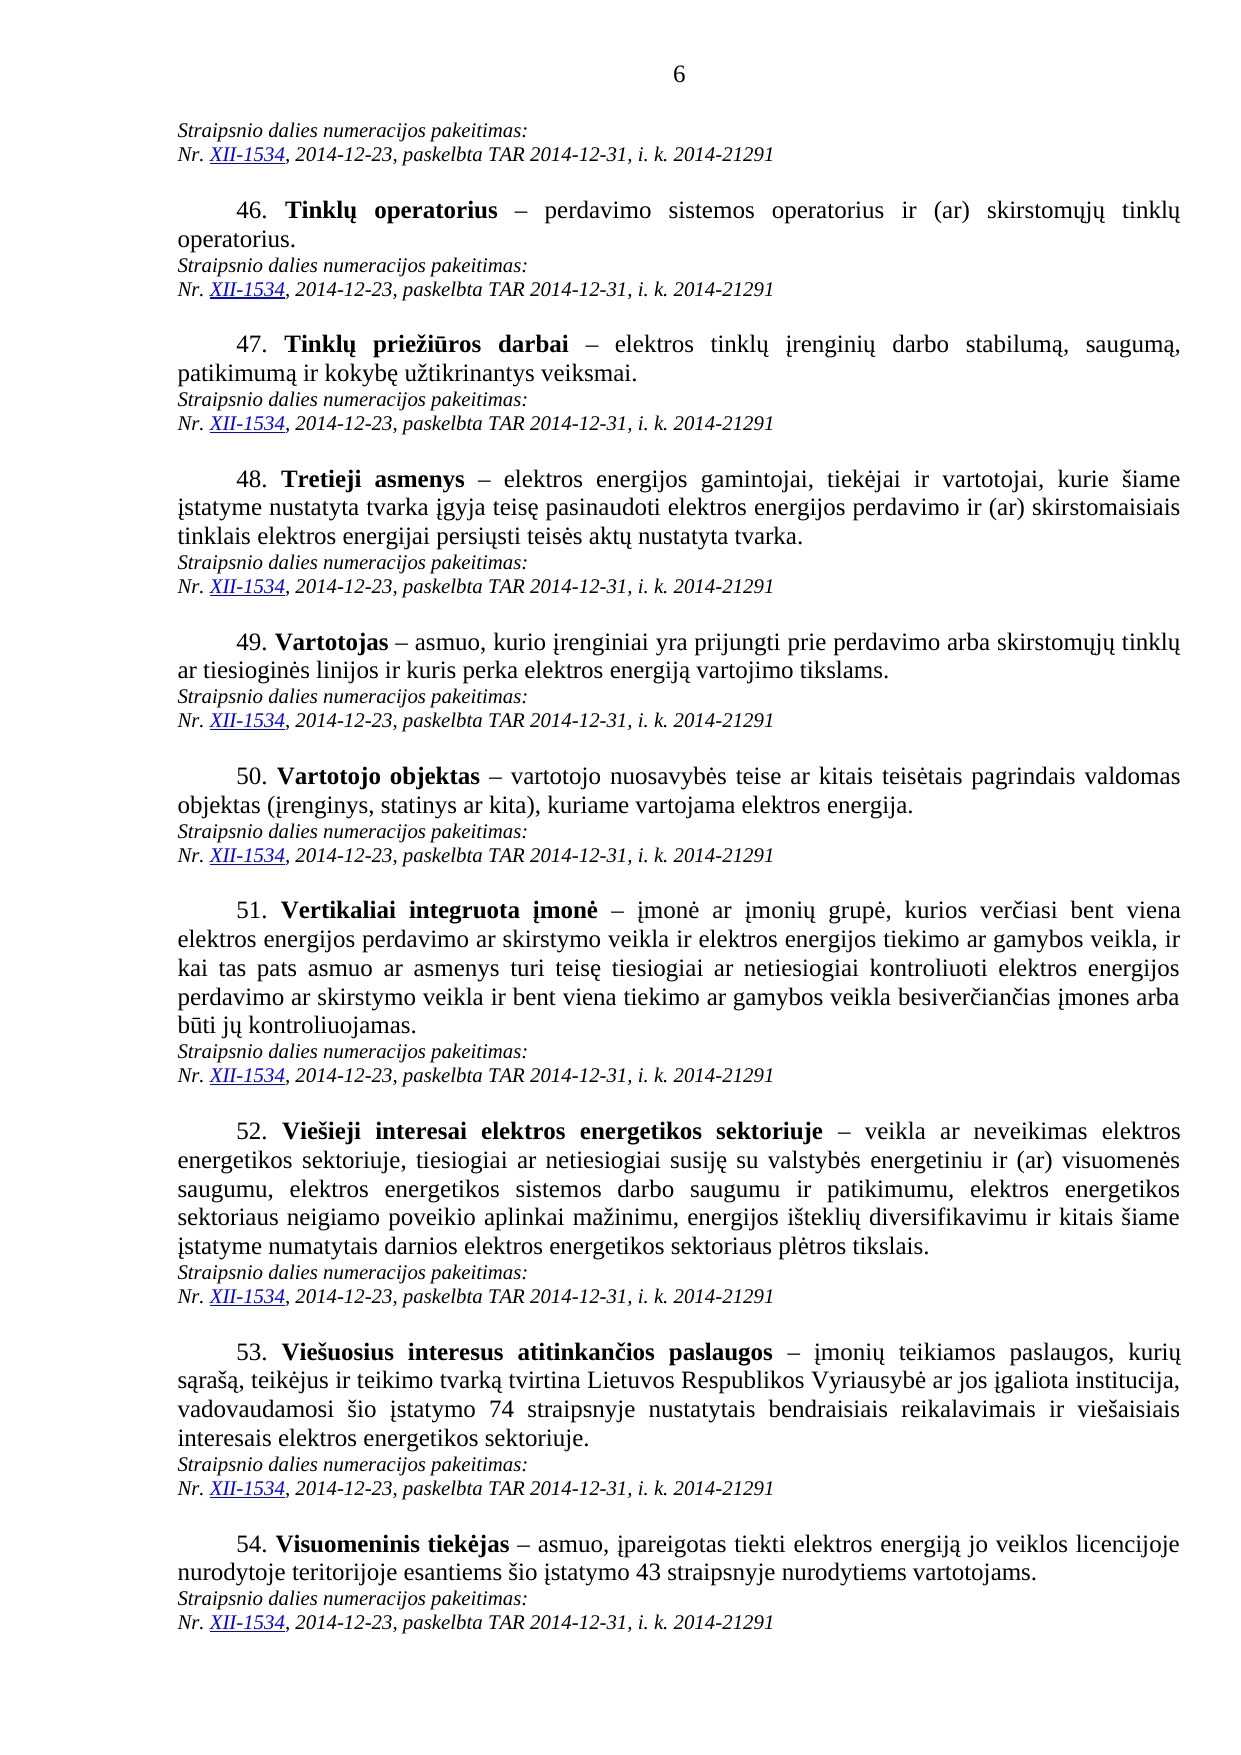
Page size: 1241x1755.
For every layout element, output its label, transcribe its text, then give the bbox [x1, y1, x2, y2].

text 46. Tinklų operatorius – perdavimo sistemos operatorius ir (ar) skirstomųjų tinklų operatorius. [177, 195, 1181, 252]
text Straipsnio dalies numeracijos pakeitimas: [177, 550, 1181, 574]
text 47. Tinklų priežiūros darbai – elektros tinklų įrenginių darbo stabilumą, saugumą, patikimumą ir kokybę užtikrinantys veiksmai. [177, 329, 1181, 387]
text Straipsnio dalies numeracijos pakeitimas: [177, 1452, 1181, 1476]
text Straipsnio dalies numeracijos pakeitimas: [177, 1260, 1181, 1284]
text 50. Vartotojo objektas – vartotojo nuosavybės teise ar kitais teisėtais pagrindais valdomas objektas (įrenginys, statinys ar kita), kuriame vartojama elektros energija. [177, 761, 1181, 819]
text Nr. XII-1534, 2014-12-23, paskelbta TAR 2014-12-31, i. k. 2014-21291 [177, 1610, 1181, 1634]
text 54. Visuomeninis tiekėjas – asmuo, įpareigotas tiekti elektros energiją jo veiklos licencijoje nurodytoje teritorijoje esantiems šio įstatymo 43 straipsnyje nurodytiems vartotojams. [177, 1529, 1181, 1586]
text Straipsnio dalies numeracijos pakeitimas: [177, 387, 1181, 411]
text Nr. XII-1534, 2014-12-23, paskelbta TAR 2014-12-31, i. k. 2014-21291 [177, 277, 1181, 301]
text Nr. XII-1534, 2014-12-23, paskelbta TAR 2014-12-31, i. k. 2014-21291 [177, 1284, 1181, 1308]
text 52. Viešieji interesai elektros energetikos sektoriuje – veikla ar neveikimas elektros energetikos sektoriuje, tiesiogiai ar netiesiogiai susiję su valstybės energetiniu ir (ar) visuomenės saugumu, elektros energetikos sistemos darbo saugumu ir patikimumu, elektros energetikos sektoriaus neigiamo poveikio aplinkai mažinimu, energijos išteklių diversifikavimu ir kitais šiame įstatyme numatytais darnios elektros energetikos sektoriaus plėtros tikslais. [177, 1116, 1181, 1260]
text 53. Viešuosius interesus atitinkančios paslaugos – įmonių teikiamos paslaugos, kurių sąrašą, teikėjus ir teikimo tvarką tvirtina Lietuvos Respublikos Vyriausybė ar jos įgaliota institucija, vadovaudamosi šio įstatymo 74 straipsnyje nustatytais bendraisiais reikalavimais ir viešaisiais interesais elektros energetikos sektoriuje. [177, 1337, 1181, 1452]
text Nr. XII-1534, 2014-12-23, paskelbta TAR 2014-12-31, i. k. 2014-21291 [177, 843, 1181, 867]
text Straipsnio dalies numeracijos pakeitimas: [177, 118, 1181, 142]
text Nr. XII-1534, 2014-12-23, paskelbta TAR 2014-12-31, i. k. 2014-21291 [177, 411, 1181, 435]
text Nr. XII-1534, 2014-12-23, paskelbta TAR 2014-12-31, i. k. 2014-21291 [177, 142, 1181, 166]
text 49. Vartotojas – asmuo, kurio įrenginiai yra prijungti prie perdavimo arba skirstomųjų tinklų ar tiesioginės linijos ir kuris perka elektros energiją vartojimo tikslams. [177, 627, 1181, 684]
text Straipsnio dalies numeracijos pakeitimas: [177, 1039, 1181, 1063]
text Nr. XII-1534, 2014-12-23, paskelbta TAR 2014-12-31, i. k. 2014-21291 [177, 1063, 1181, 1087]
text Nr. XII-1534, 2014-12-23, paskelbta TAR 2014-12-31, i. k. 2014-21291 [177, 1476, 1181, 1500]
text Nr. XII-1534, 2014-12-23, paskelbta TAR 2014-12-31, i. k. 2014-21291 [177, 574, 1181, 598]
text Straipsnio dalies numeracijos pakeitimas: [177, 1586, 1181, 1610]
text Straipsnio dalies numeracijos pakeitimas: [177, 819, 1181, 843]
text 48. Tretieji asmenys – elektros energijos gamintojai, tiekėjai ir vartotojai, kurie šiame įstatyme nustatyta tvarka įgyja teisę pasinaudoti elektros energijos perdavimo ir (ar) skirstomaisiais tinklais elektros energijai persiųsti teisės aktų nustatyta tvarka. [177, 464, 1181, 550]
text 51. Vertikaliai integruota įmonė – įmonė ar įmonių grupė, kurios verčiasi bent viena elektros energijos perdavimo ar skirstymo veikla ir elektros energijos tiekimo ar gamybos veikla, ir kai tas pats asmuo ar asmenys turi teisę tiesiogiai ar netiesiogiai kontroliuoti elektros energijos perdavimo ar skirstymo veikla ir bent viena tiekimo ar gamybos veikla besiverčiančias įmones arba būti jų kontroliuojamas. [177, 896, 1181, 1039]
text Straipsnio dalies numeracijos pakeitimas: [177, 252, 1181, 277]
text Nr. XII-1534, 2014-12-23, paskelbta TAR 2014-12-31, i. k. 2014-21291 [177, 708, 1181, 732]
text Straipsnio dalies numeracijos pakeitimas: [177, 684, 1181, 708]
